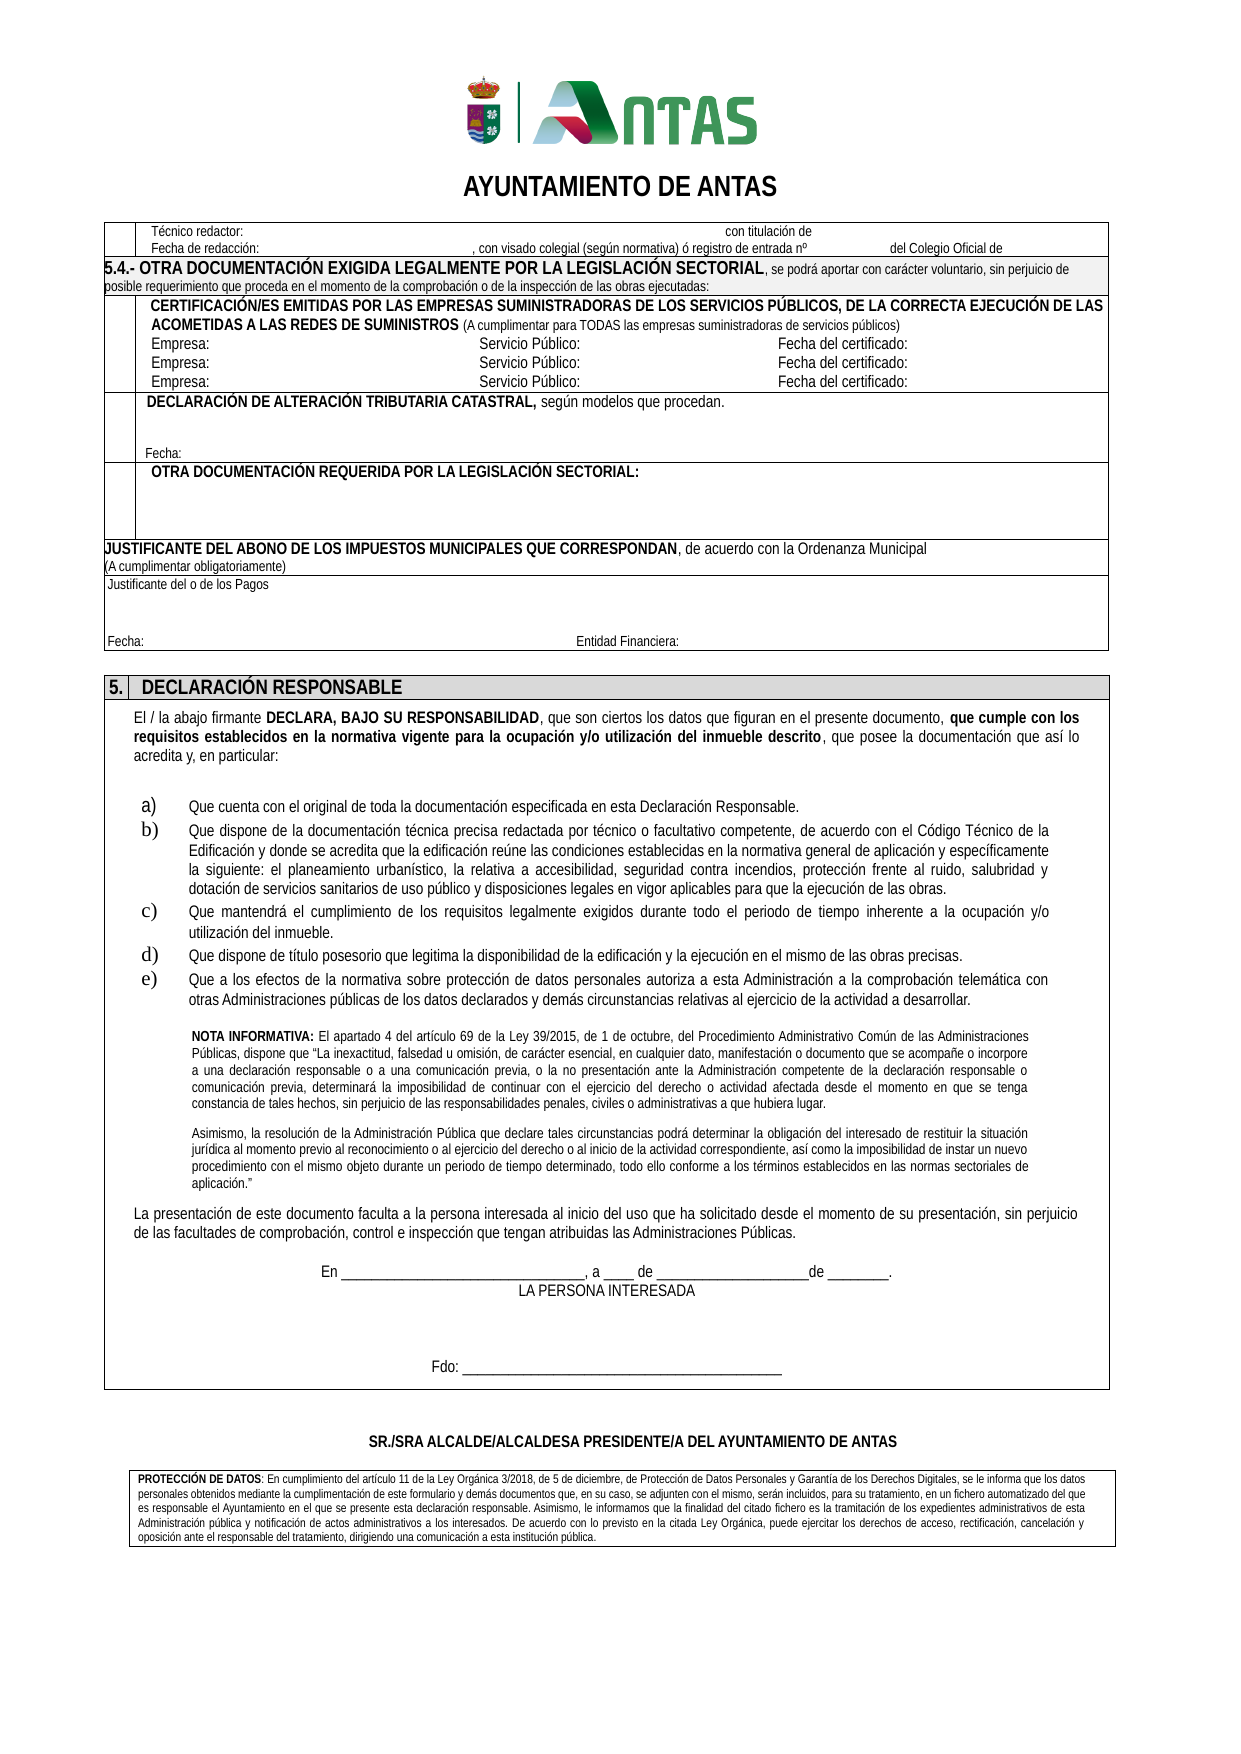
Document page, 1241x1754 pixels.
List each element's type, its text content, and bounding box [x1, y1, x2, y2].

text PROTECCIÓN DE DATOS: En cumplimiento del artículo 11 de la Ley Orgánica 3/2018, de 5 de diciembre, de Protección de Datos Personales y Garantía de los Derechos Digitales, se le informa que los datos personales obtenidos mediante la cumplimentación de este formulario y demás documentos que, en su caso, se adjunten con el mismo, serán incluidos, para su tratamiento, en un fichero automatizado del que es responsable el Ayuntamiento en el que se presente esta declaración responsable. Asimismo, le informamos que la finalidad del citado fichero es la tramitación de los expedientes administrativos de esta Administración pública y notificación de actos administrativos a los interesados. De acuerdo con lo previsto en la citada Ley Orgánica, puede ejercitar los derechos de acceso, rectificación, cancelación y oposición ante el responsable del tratamiento, dirigiendo una comunicación a esta institución pública. [130, 1471, 1115, 1546]
table_cell [105, 463, 135, 538]
table_header DECLARACIÓN RESPONSABLE [129, 676, 1109, 699]
table_cell Justificante del o de los Pagos Fecha: Entidad Financiera: [105, 576, 1108, 650]
text SR./SRA ALCALDE/ALCALDESA PRESIDENTE/A DEL AYUNTAMIENTO DE ANTAS [42, 1431, 1137, 1451]
table_cell 5.4.- OTRA DOCUMENTACIÓN EXIGIDA LEGALMENTE POR LA LEGISLACIÓN SECTORIAL, se podrá aportar con carácter voluntario, sin perjuicio de posible requerimiento que proceda en el momento de la comprobación o de la inspección de las obras ejecutadas: [105, 257, 1108, 295]
table_cell [105, 223, 135, 256]
picture [456, 50, 767, 174]
table_cell DECLARACIÓN DE ALTERACIÓN TRIBUTARIA CATASTRAL, según modelos que procedan. Fecha: [136, 393, 1108, 461]
table_header 5. [105, 676, 128, 699]
table_cell [105, 393, 135, 461]
table_cell [105, 296, 135, 391]
table_cell El / la abajo firmante DECLARA, BAJO SU RESPONSABILIDAD, que son ciertos los datos que figuran en el presente documento, que cumple con los requisitos establecidos en la normativa vigente para la ocupación y/o utilización del inmueble descrito, que posee la documentación que así lo acredita y, en particular: Que cuenta con el original de toda la documentación especificada en esta Declaración Responsable. Que dispone de la documentación técnica precisa redactada por técnico o facultativo competente, de acuerdo con el Código Técnico de la Edificación y donde se acredita que la edificación reúne las condiciones establecidas en la normativa general de aplicación y específicamente la siguiente: el planeamiento urbanístico, la relativa a accesibilidad, seguridad contra incendios, protección frente al ruido, salubridad y dotación de servicios sanitarios de uso público y disposiciones legales en vigor aplicables para que la ejecución de las obras. Que mantendrá el cumplimiento de los requisitos legalmente exigidos durante todo el periodo de tiempo inherente a la ocupación y/o utilización del inmueble. Que dispone de título posesorio que legitima la disponibilidad de la edificación y la ejecución en el mismo de las obras precisas. Que a los efectos de la normativa sobre protección de datos personales autoriza a esta Administración a la comprobación telemática con otras Administraciones públicas de los datos declarados y demás circunstancias relativas al ejercicio de la actividad a desarrollar. NOTA INFORMATIVA: El apartado 4 del artículo 69 de la Ley 39/2015, de 1 de octubre, del Procedimiento Administrativo Común de las Administraciones Públicas, dispone que “La inexactitud, falsedad u omisión, de carácter esencial, en cualquier dato, manifestación o documento que se acompañe o incorpore a una declaración responsable o a una comunicación previa, o la no presentación ante la Administración competente de la declaración responsable o comunicación previa, determinará la imposibilidad de continuar con el ejercicio del derecho o actividad afectada desde el momento en que se tenga constancia de tales hechos, sin perjuicio de las responsabilidades penales, civiles o administrativas a que hubiera lugar. Asimismo, la resolución de la Administración Pública que declare tales circunstancias podrá determinar la obligación del interesado de restituir la situación jurídica al momento previo al reconocimiento o al ejercicio del derecho o al inicio de la actividad correspondiente, así como la imposibilidad de instar un nuevo procedimiento con el mismo objeto durante un periodo de tiempo determinado, todo ello conforme a los términos establecidos en las normas sectoriales de aplicación.” La presentación de este documento faculta a la persona interesada al inicio del uso que ha solicitado desde el momento de su presentación, sin perjuicio de las facultades de comprobación, control e inspección que tengan atribuidas las Administraciones Públicas. En ________________________________, a ____ de ____________________de ________. LA PERSONA INTERESADA Fdo: __________________________________________ [105, 700, 1109, 1389]
table_cell JUSTIFICANTE DEL ABONO DE LOS IMPUESTOS MUNICIPALES QUE CORRESPONDAN, de acuerdo con la Ordenanza Municipal (A cumplimentar obligatoriamente) [105, 540, 1108, 575]
table_cell CERTIFICACIÓN/ES EMITIDAS POR LAS EMPRESAS SUMINISTRADORAS DE LOS SERVICIOS PÚBLICOS, DE LA CORRECTA EJECUCIÓN DE LAS ACOMETIDAS A LAS REDES DE SUMINISTROS (A cumplimentar para TODAS las empresas suministradoras de servicios públicos) Empresa: Servicio Público: Fecha del certificado: Empresa: Servicio Público: Fecha del certificado: Empresa: Servicio Público: Fecha del certificado: [136, 296, 1108, 391]
table_cell Técnico redactor: con titulación de Fecha de redacción: , con visado colegial (según normativa) ó registro de entrada nº del Colegio Oficial de [136, 223, 1108, 256]
table_cell OTRA DOCUMENTACIÓN REQUERIDA POR LA LEGISLACIÓN SECTORIAL: [136, 463, 1108, 538]
